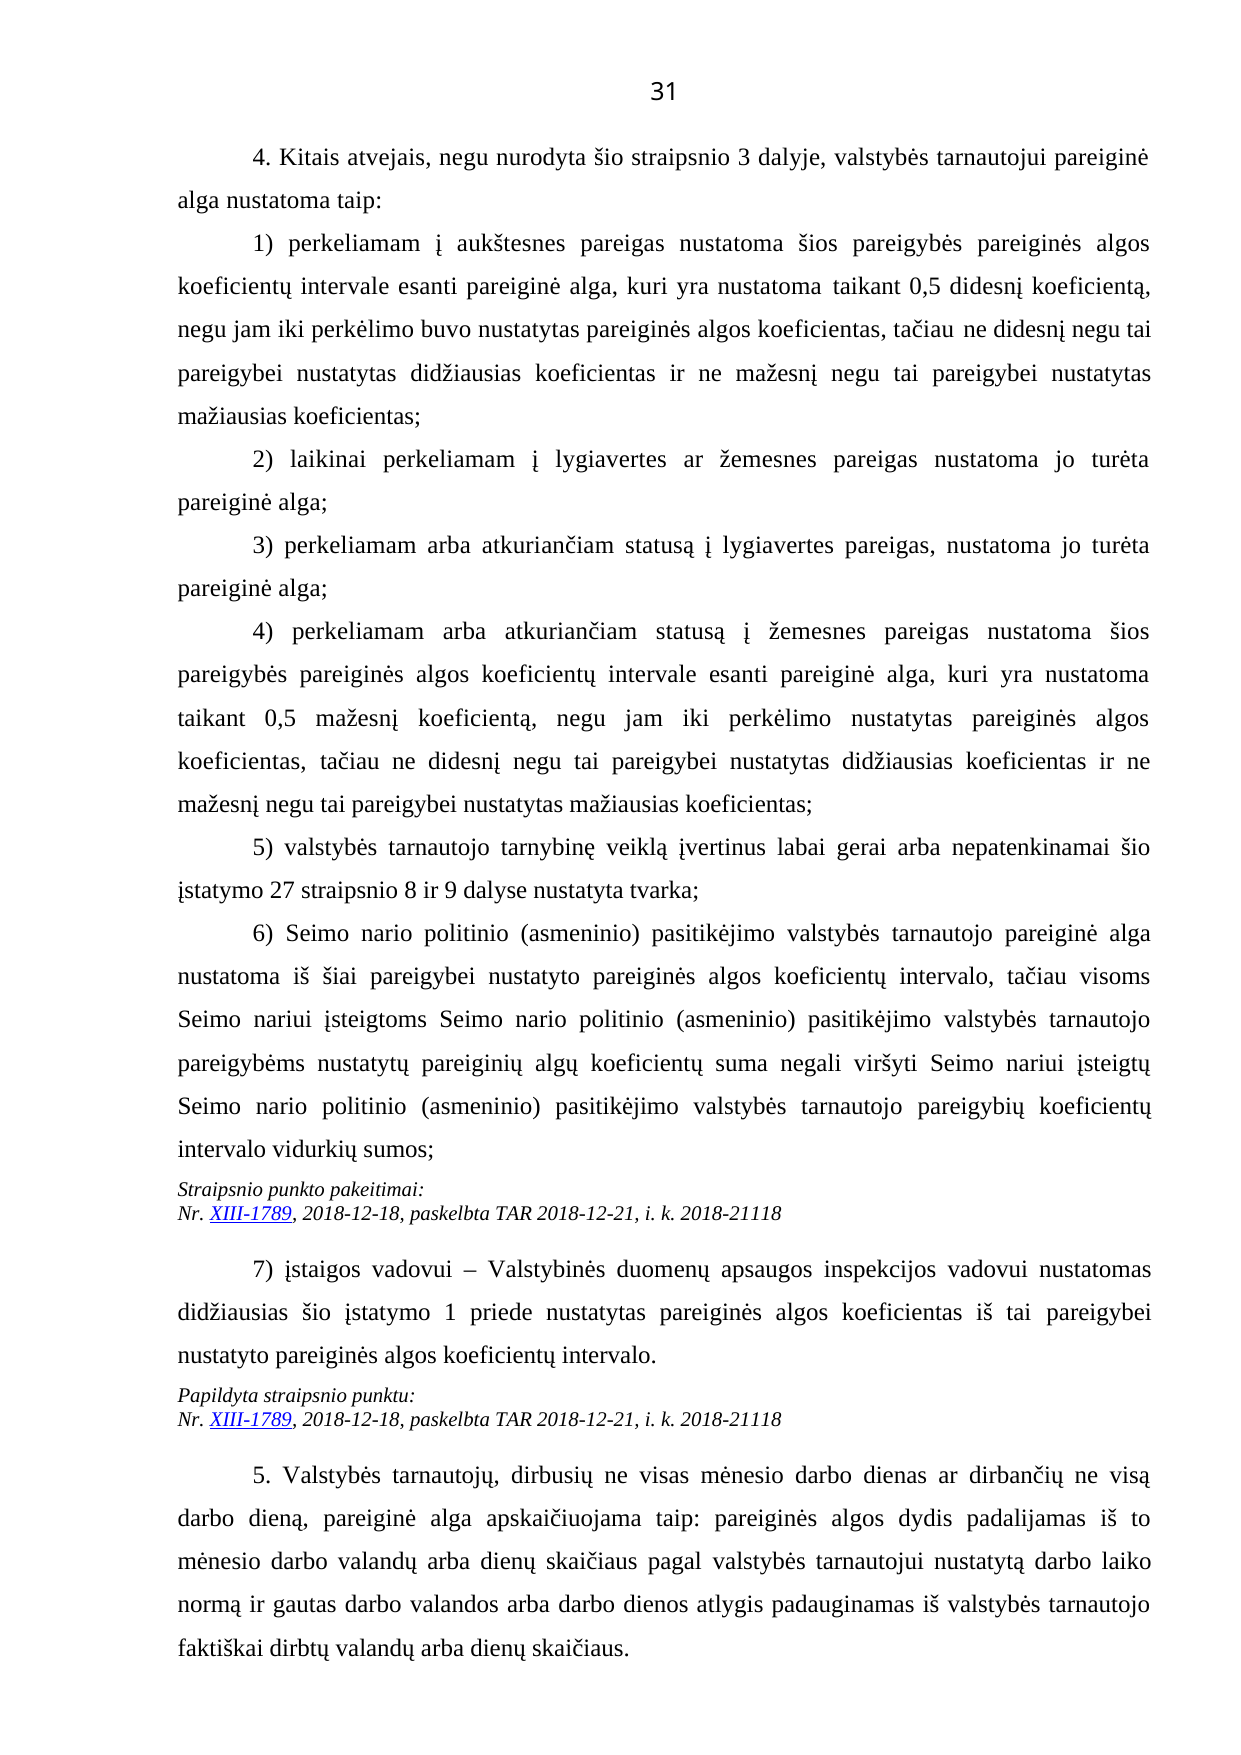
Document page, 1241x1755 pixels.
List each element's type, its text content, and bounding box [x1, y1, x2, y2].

text 6) Seimo nario politinio (asmeninio) pasitikėjimo valstybės tarnautojo pareiginė alga nustatoma iš šiai pareigybei nustatyto pareiginės algos koeficientų intervalo, tačiau visoms Seimo nariui įsteigtoms Seimo nario politinio (asmeninio) pasitikėjimo valstybės tarnautojo pareigybėms nustatytų pareiginių algų koeficientų suma negali viršyti Seimo nariui įsteigtų Seimo nario politinio (asmeninio) pasitikėjimo valstybės tarnautojo pareigybių koeficientų intervalo vidurkių sumos; [177, 918, 1152, 1163]
text 5. Valstybės tarnautojų, dirbusių ne visas mėnesio darbo dienas ar dirbančių ne visą darbo dieną, pareiginė alga apskaičiuojama taip: pareiginės algos dydis padalijamas iš to mėnesio darbo valandų arba dienų skaičiaus pagal valstybės tarnautojui nustatytą darbo laiko normą ir gautas darbo valandos arba darbo dienos atlygis padauginamas iš valstybės tarnautojo faktiškai dirbtų valandų arba dienų skaičiaus. [177, 1460, 1152, 1661]
text 7) įstaigos vadovui – Valstybinės duomenų apsaugos inspekcijos vadovui nustatomas didžiausias šio įstatymo 1 priede nustatytas pareiginės algos koeficientas iš tai pareigybei nustatyto pareiginės algos koeficientų intervalo. [177, 1254, 1152, 1369]
text Straipsnio punkto pakeitimai: [177, 1177, 1152, 1201]
text Papildyta straipsnio punktu: [177, 1383, 1152, 1407]
text 5) valstybės tarnautojo tarnybinę veiklą įvertinus labai gerai arba nepatenkinamai šio įstatymo 27 straipsnio 8 ir 9 dalyse nustatyta tvarka; [177, 832, 1152, 904]
text 4. Kitais atvejais, negu nurodyta šio straipsnio 3 dalyje, valstybės tarnautojui pareiginė alga nustatoma taip: [177, 142, 1152, 214]
text Nr. XIII-1789, 2018-12-18, paskelbta TAR 2018-12-21, i. k. 2018-21118 [177, 1407, 1152, 1431]
text 3) perkeliamam arba atkuriančiam statusą į lygiavertes pareigas, nustatoma jo turėta pareiginė alga; [177, 530, 1152, 602]
text 4) perkeliamam arba atkuriančiam statusą į žemesnes pareigas nustatoma šios pareigybės pareiginės algos koeficientų intervale esanti pareiginė alga, kuri yra nustatoma taikant 0,5 mažesnį koeficientą, negu jam iki perkėlimo nustatytas pareiginės algos koeficientas, tačiau ne didesnį negu tai pareigybei nustatytas didžiausias koeficientas ir ne mažesnį negu tai pareigybei nustatytas mažiausias koeficientas; [177, 616, 1152, 818]
text 2) laikinai perkeliamam į lygiavertes ar žemesnes pareigas nustatoma jo turėta pareiginė alga; [177, 444, 1152, 516]
text Nr. XIII-1789, 2018-12-18, paskelbta TAR 2018-12-21, i. k. 2018-21118 [177, 1201, 1152, 1225]
text 1) perkeliamam į aukštesnes pareigas nustatoma šios pareigybės pareiginės algos koeficientų intervale esanti pareiginė alga, kuri yra nustatoma taikant 0,5 didesnį koeficientą, negu jam iki perkėlimo buvo nustatytas pareiginės algos koeficientas, tačiau ne didesnį negu tai pareigybei nustatytas didžiausias koeficientas ir ne mažesnį negu tai pareigybei nustatytas mažiausias koeficientas; [177, 228, 1152, 429]
